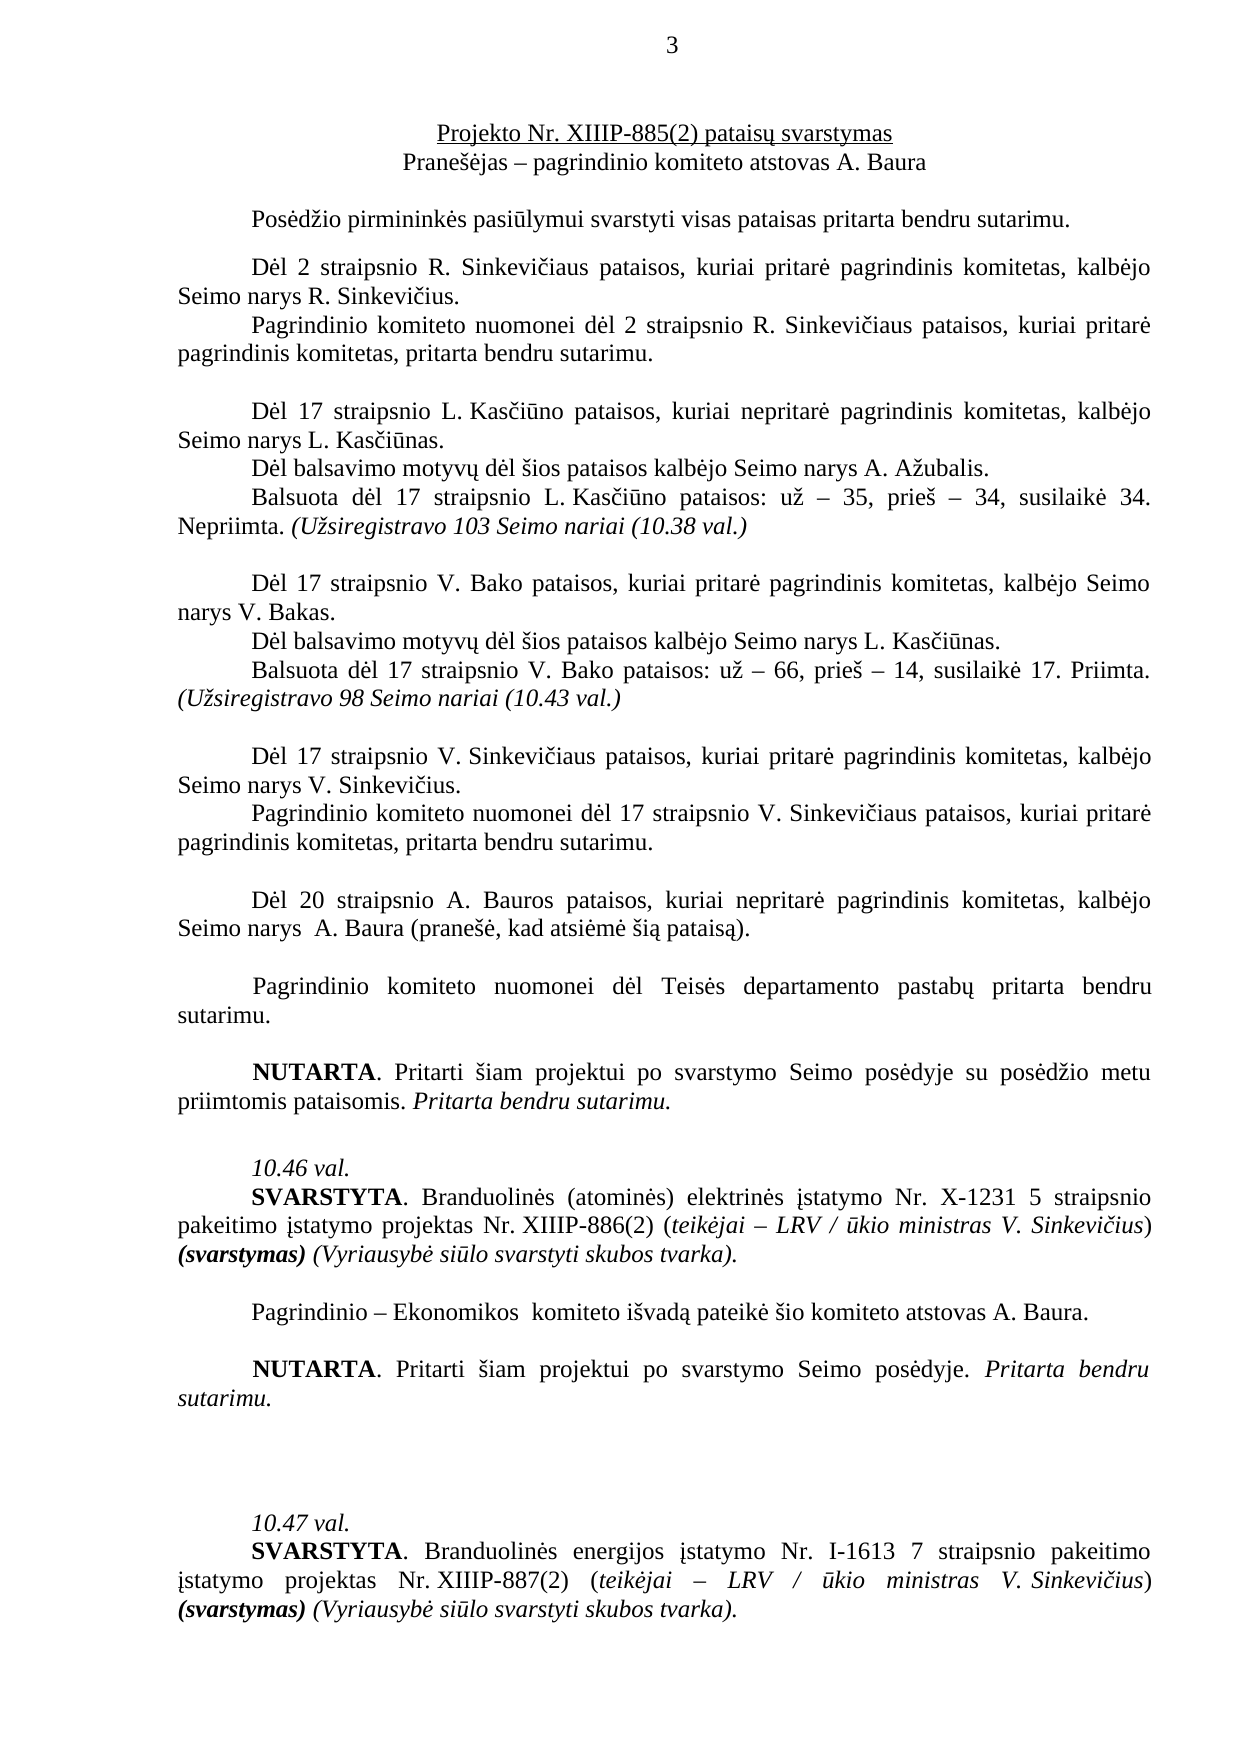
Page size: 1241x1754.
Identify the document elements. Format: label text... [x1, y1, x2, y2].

text Dėl balsavimo motyvų dėl šios pataisos kalbėjo Seimo narys A. Ažubalis. [177, 453, 1152, 482]
text NUTARTA. Pritarti šiam projektui po svarstymo Seimo posėdyje. Pritarta bendru sutarimu. [177, 1354, 1152, 1412]
text 10.47 val. [177, 1508, 1152, 1536]
text Dėl 17 straipsnio L. Kasčiūno pataisos, kuriai nepritarė pagrindinis komitetas, kalbėjo Seimo narys L. Kasčiūnas. [177, 396, 1152, 453]
text Pagrindinio – Ekonomikos komiteto išvadą pateikė šio komiteto atstovas A. Baura. [177, 1297, 1152, 1326]
text 10.46 val. [177, 1153, 1152, 1182]
text Posėdžio pirmininkės pasiūlymui svarstyti visas pataisas pritarta bendru sutarimu. [177, 204, 1152, 233]
text Pranešėjas – pagrindinio komiteto atstovas A. Baura [177, 147, 1152, 176]
text Dėl 2 straipsnio R. Sinkevičiaus pataisos, kuriai pritarė pagrindinis komitetas, kalbėjo Seimo narys R. Sinkevičius. [177, 252, 1152, 310]
subtitle Projekto Nr. XIIIP-885(2) pataisų svarstymas [177, 118, 1152, 147]
text Balsuota dėl 17 straipsnio V. Bako pataisos: už – 66, prieš – 14, susilaikė 17. Priimta. (Užsiregistravo 98 Seimo nariai (10.43 val.) [177, 655, 1152, 712]
text SVARSTYTA. Branduolinės (atominės) elektrinės įstatymo Nr. X-1231 5 straipsnio pakeitimo įstatymo projektas Nr. XIIIP-886(2) (teikėjai – LRV / ūkio ministras V. Sinkevičius) (svarstymas) (Vyriausybė siūlo svarstyti skubos tvarka). [177, 1182, 1152, 1268]
text Balsuota dėl 17 straipsnio L. Kasčiūno pataisos: už – 35, prieš – 34, susilaikė 34. Nepriimta. (Užsiregistravo 103 Seimo nariai (10.38 val.) [177, 482, 1152, 540]
text Dėl 20 straipsnio A. Bauros pataisos, kuriai nepritarė pagrindinis komitetas, kalbėjo Seimo narys A. Baura (pranešė, kad atsiėmė šią pataisą). [177, 885, 1152, 942]
text Pagrindinio komiteto nuomonei dėl 17 straipsnio V. Sinkevičiaus pataisos, kuriai pritarė pagrindinis komitetas, pritarta bendru sutarimu. [177, 798, 1152, 856]
text Pagrindinio komiteto nuomonei dėl Teisės departamento pastabų pritarta bendru sutarimu. [177, 971, 1152, 1028]
text Dėl 17 straipsnio V. Bako pataisos, kuriai pritarė pagrindinis komitetas, kalbėjo Seimo narys V. Bakas. [177, 568, 1152, 626]
text Dėl 17 straipsnio V. Sinkevičiaus pataisos, kuriai pritarė pagrindinis komitetas, kalbėjo Seimo narys V. Sinkevičius. [177, 741, 1152, 798]
text Dėl balsavimo motyvų dėl šios pataisos kalbėjo Seimo narys L. Kasčiūnas. [177, 626, 1152, 655]
text Pagrindinio komiteto nuomonei dėl 2 straipsnio R. Sinkevičiaus pataisos, kuriai pritarė pagrindinis komitetas, pritarta bendru sutarimu. [177, 310, 1152, 367]
text SVARSTYTA. Branduolinės energijos įstatymo Nr. I-1613 7 straipsnio pakeitimo įstatymo projektas Nr. XIIIP-887(2) (teikėjai – LRV / ūkio ministras V. Sinkevičius) (svarstymas) (Vyriausybė siūlo svarstyti skubos tvarka). [177, 1536, 1152, 1623]
text NUTARTA. Pritarti šiam projektui po svarstymo Seimo posėdyje su posėdžio metu priimtomis pataisomis. Pritarta bendru sutarimu. [177, 1057, 1152, 1115]
